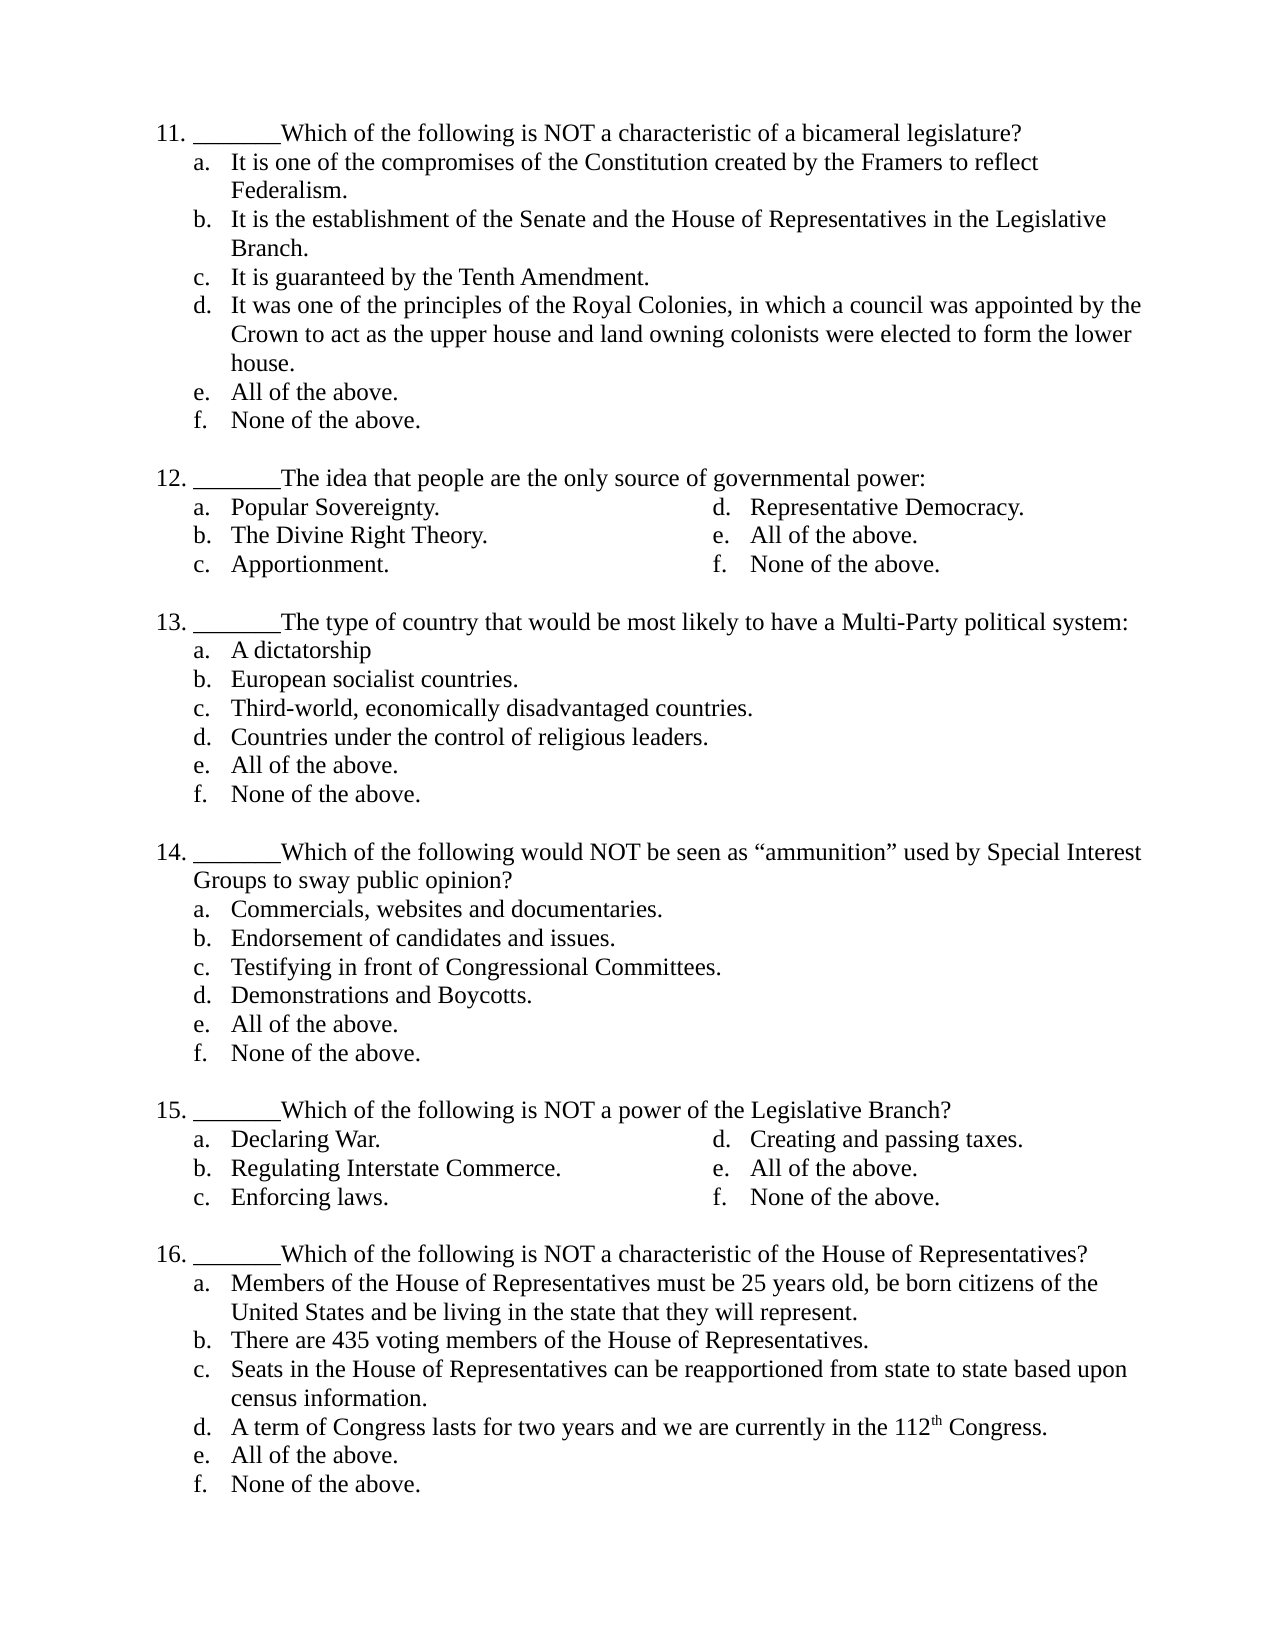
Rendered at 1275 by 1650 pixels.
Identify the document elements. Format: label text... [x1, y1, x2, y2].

list Declaring War. [193, 1124, 637, 1153]
list Representative Democracy. [712, 492, 1157, 521]
list It is one of the compromises of the Constitution created by the Framers to reflect Federalism. [193, 147, 1157, 204]
list _______Which of the following would NOT be seen as “ammunition” used by Special Interest Groups to sway public opinion? [156, 837, 1157, 894]
list Demonstrations and Boycotts. [193, 981, 1157, 1009]
list A dictatorship [193, 636, 1157, 664]
list Enforcing laws. [193, 1182, 637, 1211]
list All of the above. [712, 521, 1157, 549]
list Members of the House of Representatives must be 25 years old, be born citizens of the United States and be living in the state that they will represent. [193, 1268, 1157, 1326]
list Endorsement of candidates and issues. [193, 923, 1157, 952]
list _______The type of country that would be most likely to have a Multi-Party political system: [156, 607, 1157, 636]
list The Divine Right Theory. [193, 521, 637, 549]
list There are 435 voting members of the House of Representatives. [193, 1326, 1157, 1354]
list None of the above. [712, 1182, 1157, 1211]
list _______Which of the following is NOT a characteristic of the House of Representatives? [156, 1239, 1157, 1268]
list All of the above. [193, 1441, 1157, 1469]
list It is guaranteed by the Tenth Amendment. [193, 262, 1157, 291]
list All of the above. [193, 751, 1157, 779]
list All of the above. [193, 377, 1157, 406]
list It is the establishment of the Senate and the House of Representatives in the Legislative Branch. [193, 204, 1157, 262]
list It was one of the principles of the Royal Colonies, in which a council was appointed by the Crown to act as the upper house and land owning colonists were elected to form the lower house. [193, 291, 1157, 377]
list Seats in the House of Representatives can be reapportioned from state to state based upon census information. [193, 1354, 1157, 1412]
list None of the above. [193, 1469, 1157, 1498]
list Commercials, websites and documentaries. [193, 894, 1157, 923]
list _______Which of the following is NOT a characteristic of a bicameral legislature? [156, 118, 1157, 147]
list None of the above. [193, 406, 1157, 434]
list None of the above. [193, 1038, 1157, 1067]
list A term of Congress lasts for two years and we are currently in the 112th Congress. [193, 1412, 1157, 1441]
list Countries under the control of religious leaders. [193, 722, 1157, 751]
list Apportionment. [193, 549, 637, 578]
list All of the above. [712, 1153, 1157, 1182]
list Creating and passing taxes. [712, 1124, 1157, 1153]
list Testifying in front of Congressional Committees. [193, 952, 1157, 981]
list All of the above. [193, 1009, 1157, 1038]
list _______The idea that people are the only source of governmental power: [156, 463, 1157, 492]
list Third-world, economically disadvantaged countries. [193, 693, 1157, 722]
list _______Which of the following is NOT a power of the Legislative Branch? [156, 1096, 1157, 1124]
list Popular Sovereignty. [193, 492, 637, 521]
list European socialist countries. [193, 664, 1157, 693]
list None of the above. [712, 549, 1157, 578]
list None of the above. [193, 779, 1157, 808]
list Regulating Interstate Commerce. [193, 1153, 637, 1182]
